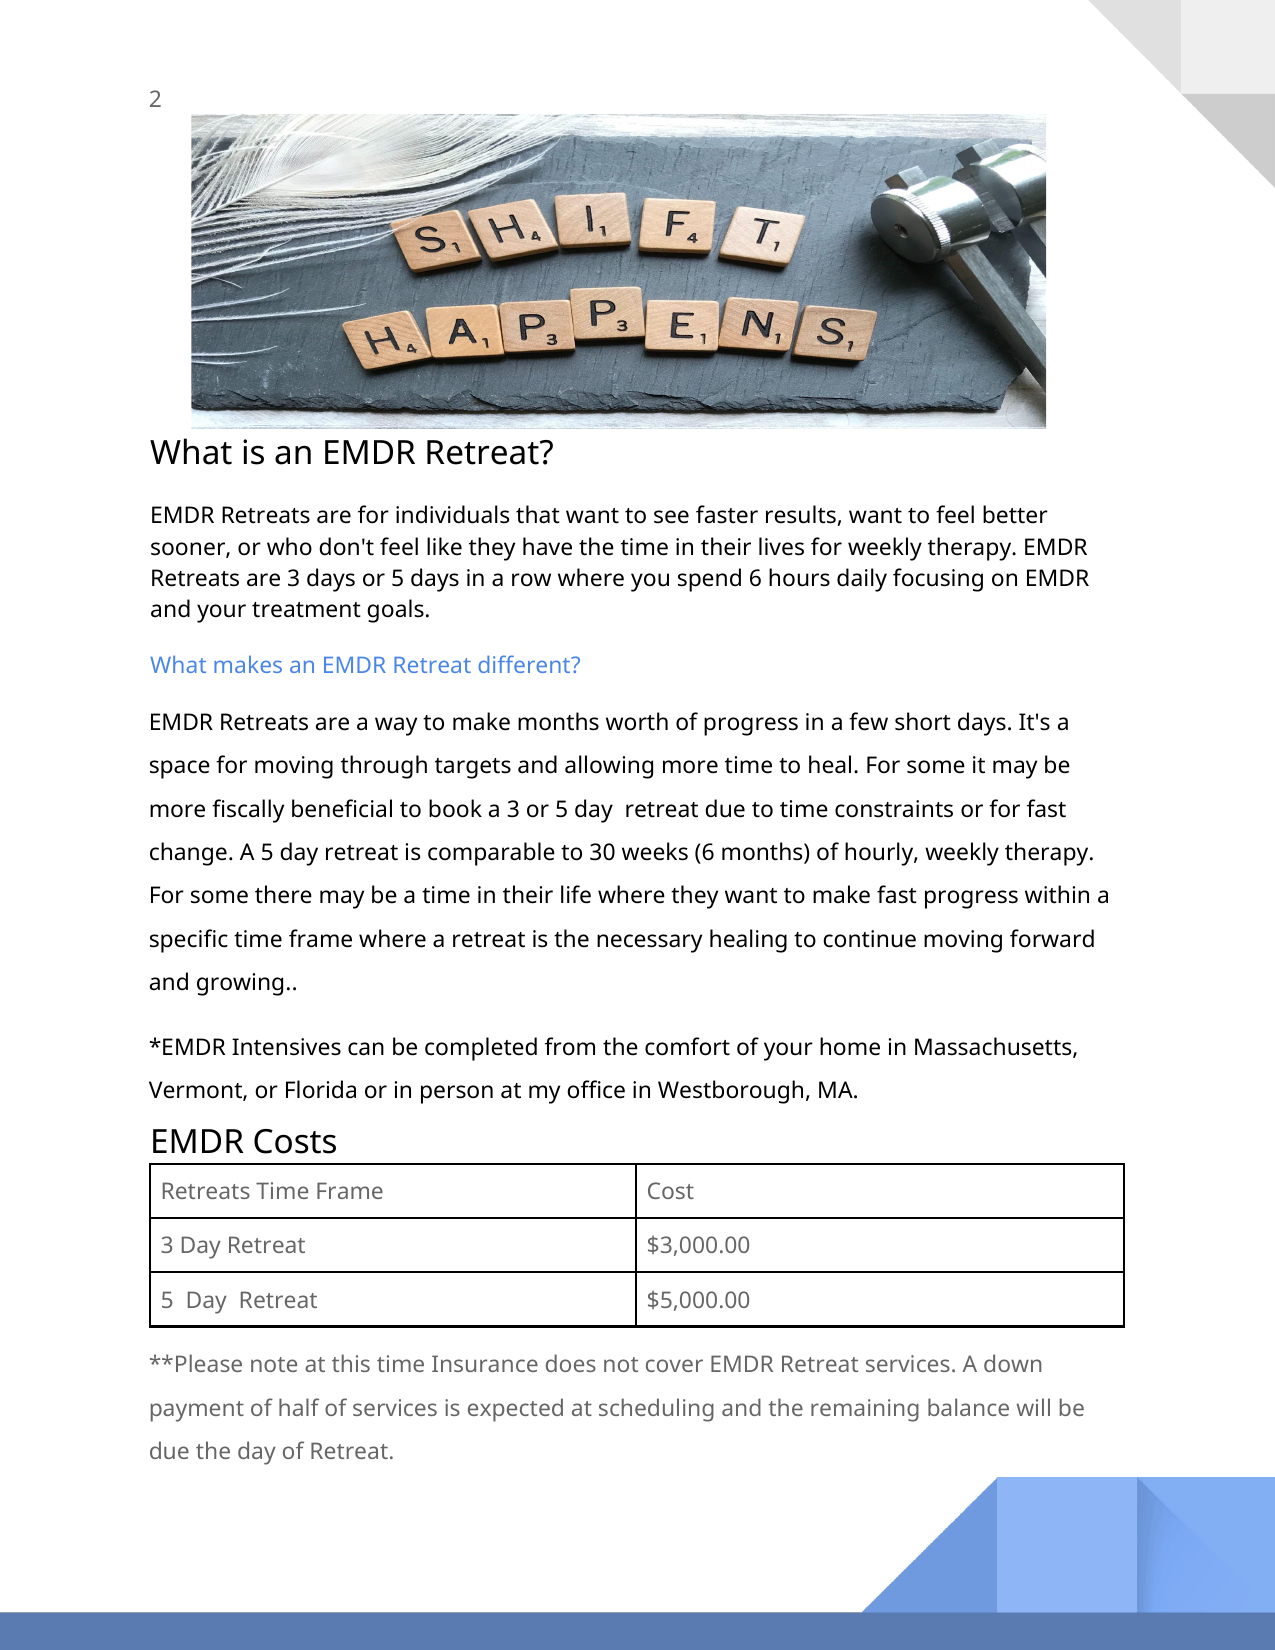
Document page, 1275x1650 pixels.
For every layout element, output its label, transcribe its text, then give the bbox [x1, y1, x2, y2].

picture [191, 114, 1047, 429]
table_cell $3,000.00 [637, 1219, 1123, 1271]
text What makes an EMDR Retreat different? [150, 649, 1125, 681]
table_cell 3 Day Retreat [151, 1219, 635, 1271]
text **Please note at this time Insurance does not cover EMDR Retreat services. A down payment of half of services is expected at scheduling and the remaining balance will be due the day of Retreat. [148, 1348, 1125, 1466]
table_cell $5,000.00 [637, 1273, 1123, 1325]
subtitle What is an EMDR Retreat? [150, 429, 1125, 474]
table_cell 5 Day Retreat [151, 1273, 635, 1325]
text EMDR Retreats are a way to make months worth of progress in a few short days. It's a space for moving through targets and allowing more time to heal. For some it may be more fiscally beneficial to book a 3 or 5 day retreat due to time constraints or for fast change. A 5 day retreat is comparable to 30 weeks (6 months) of hourly, weekly therapy. For some there may be a time in their life where they want to make fast progress within a specific time frame where a retreat is the necessary healing to continue moving forward and growing.. [148, 706, 1125, 997]
picture [0, 1475, 1275, 1650]
subtitle EMDR Costs [150, 1117, 1125, 1163]
text *EMDR Intensives can be completed from the comfort of your home in Massachusetts, Vermont, or Florida or in person at my office in Westborough, MA. [148, 1031, 1125, 1105]
table_header Retreats Time Frame [151, 1165, 635, 1217]
table_header Cost [637, 1165, 1123, 1217]
text EMDR Retreats are for individuals that want to see faster results, want to feel better sooner, or who don't feel like they have the time in their lives for weekly therapy. EMDR Retreats are 3 days or 5 days in a row where you spend 6 hours daily focusing on EMDR and your treatment goals. [150, 499, 1125, 624]
picture [1087, 0, 1275, 188]
